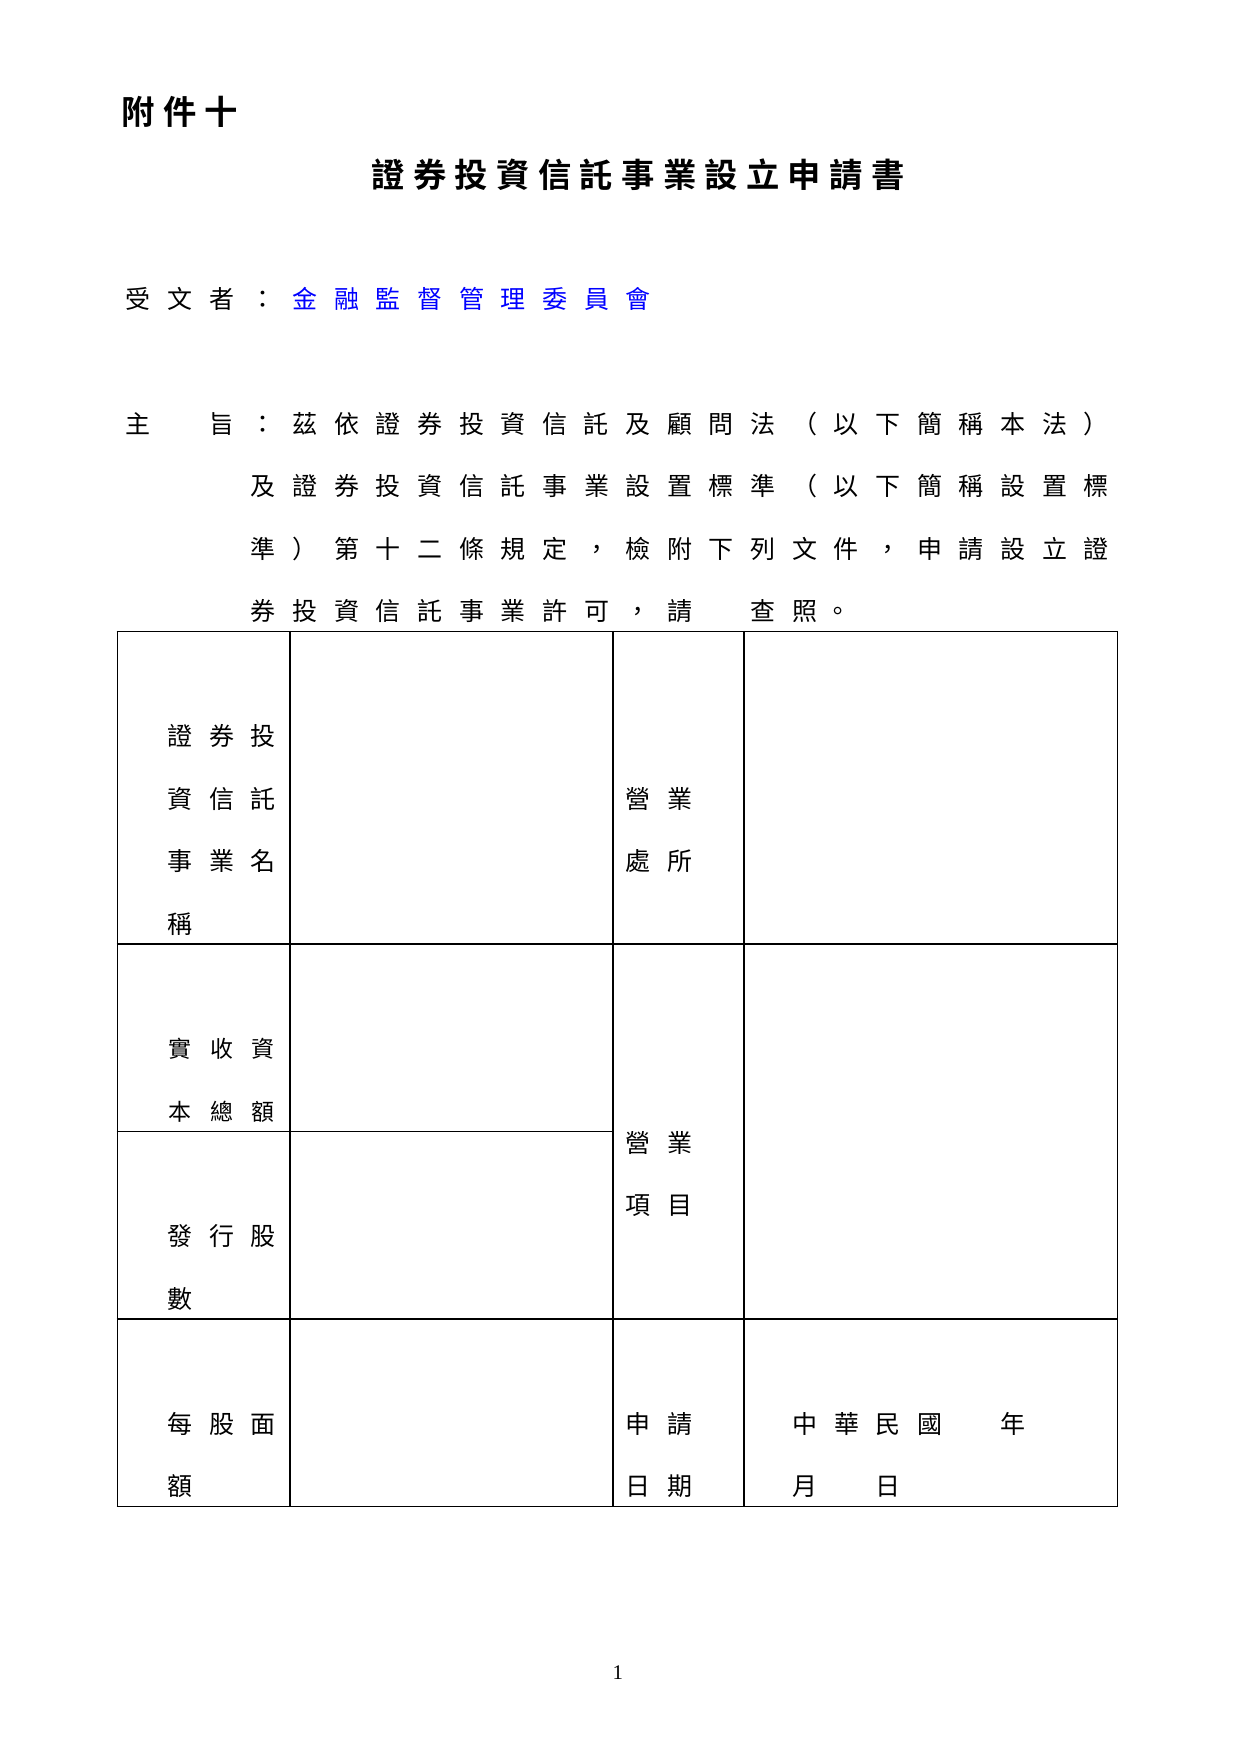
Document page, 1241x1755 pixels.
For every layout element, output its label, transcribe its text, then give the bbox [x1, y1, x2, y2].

table_cell [745, 945, 1117, 1318]
text 證券投資信託事業設立申請書 [117, 131, 1117, 193]
table_header 證券投資信託事業名稱 [118, 632, 289, 943]
table_cell [291, 1132, 612, 1318]
table_header [291, 632, 612, 943]
table_cell 實收資本總額 [118, 945, 289, 1131]
table_header [745, 632, 1117, 943]
table_cell 營業項目 [614, 945, 743, 1318]
table_cell 發行股數 [118, 1132, 289, 1318]
text 主 旨：茲依證券投資信託及顧問法（以下簡稱本法）及證券投資信託事業設置標準（以下簡稱設置標準）第十二條規定，檢附下列文件，申請設立證券投資信託事業許可，請 查照。 [117, 381, 1117, 631]
table_cell 申請日期 [614, 1320, 743, 1506]
text 受文者：金融監督管理委員會 [117, 256, 1117, 318]
table_cell 每股面額 [118, 1320, 289, 1506]
table_cell [291, 1320, 612, 1506]
table_cell 中華民國 年 月 日 [745, 1320, 1117, 1506]
table_cell [291, 945, 612, 1131]
text 附件十 [117, 68, 1117, 131]
table_header 營業處所 [614, 632, 743, 943]
